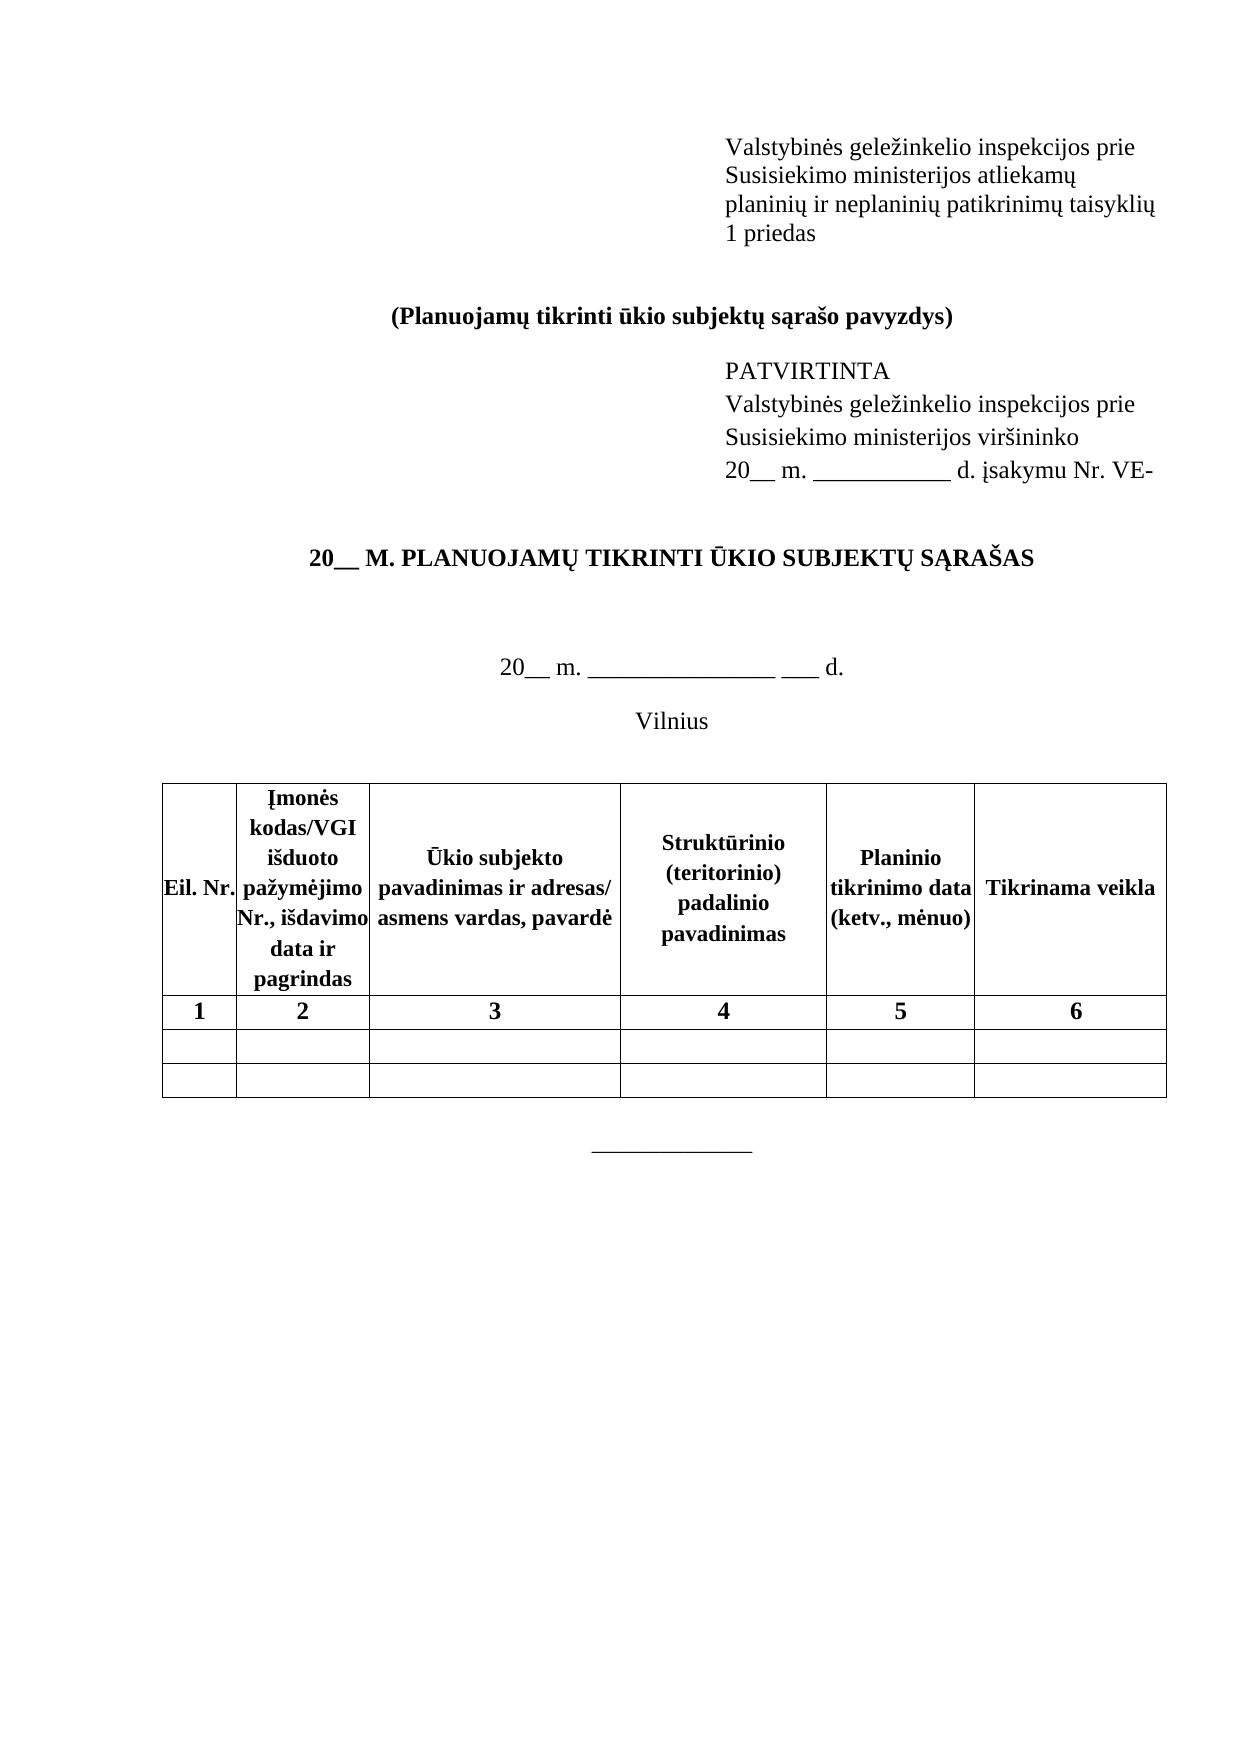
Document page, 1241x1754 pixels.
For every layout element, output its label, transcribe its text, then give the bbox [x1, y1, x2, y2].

table_cell [163, 1030, 236, 1063]
text ______________ [162, 1128, 1181, 1155]
table_cell [370, 1064, 620, 1097]
text 20__ m. ___________ d. įsakymu Nr. VE- [725, 455, 1181, 484]
text 20__ M. PLANUOJAMŲ TIKRINTI ŪKIO SUBJEKTŲ SĄRAŠAS [162, 543, 1181, 571]
text 20__ m. _______________ ___ d. [162, 652, 1181, 681]
table_cell 2 [237, 996, 369, 1029]
table_cell [163, 1064, 236, 1097]
table_cell [237, 1064, 369, 1097]
text planinių ir neplaninių patikrinimų taisyklių [725, 189, 1181, 218]
table_cell [827, 1064, 974, 1097]
text Vilnius [162, 706, 1181, 735]
table_cell [621, 1030, 826, 1063]
table_header Įmonės kodas/VGI išduoto pažymėjimo Nr., išdavimo data ir pagrindas [237, 784, 369, 995]
text 1 priedas [725, 218, 1181, 247]
table_header Planinio tikrinimo data (ketv., mėnuo) [827, 784, 974, 995]
table_cell [975, 1064, 1166, 1097]
table_cell [621, 1064, 826, 1097]
text Susisiekimo ministerijos atliekamų [725, 161, 1181, 189]
table_header Struktūrinio (teritorinio) padalinio pavadinimas [621, 784, 826, 995]
table_cell [975, 1030, 1166, 1063]
table_cell [827, 1030, 974, 1063]
table_header Ūkio subjekto pavadinimas ir adresas/ asmens vardas, pavardė [370, 784, 620, 995]
table_cell [237, 1030, 369, 1063]
table_cell 3 [370, 996, 620, 1029]
table_header Eil. Nr. [163, 784, 236, 995]
table_cell [370, 1030, 620, 1063]
table_header Tikrinama veikla [975, 784, 1166, 995]
table_cell 6 [975, 996, 1166, 1029]
table_cell 5 [827, 996, 974, 1029]
text PATVIRTINTA [725, 356, 1181, 385]
text Valstybinės geležinkelio inspekcijos prie Susisiekimo ministerijos viršininko [725, 389, 1181, 451]
table_cell 4 [621, 996, 826, 1029]
text Valstybinės geležinkelio inspekcijos prie [725, 132, 1181, 161]
table_cell 1 [163, 996, 236, 1029]
text (Planuojamų tikrinti ūkio subjektų sąrašo pavyzdys) [162, 301, 1181, 330]
